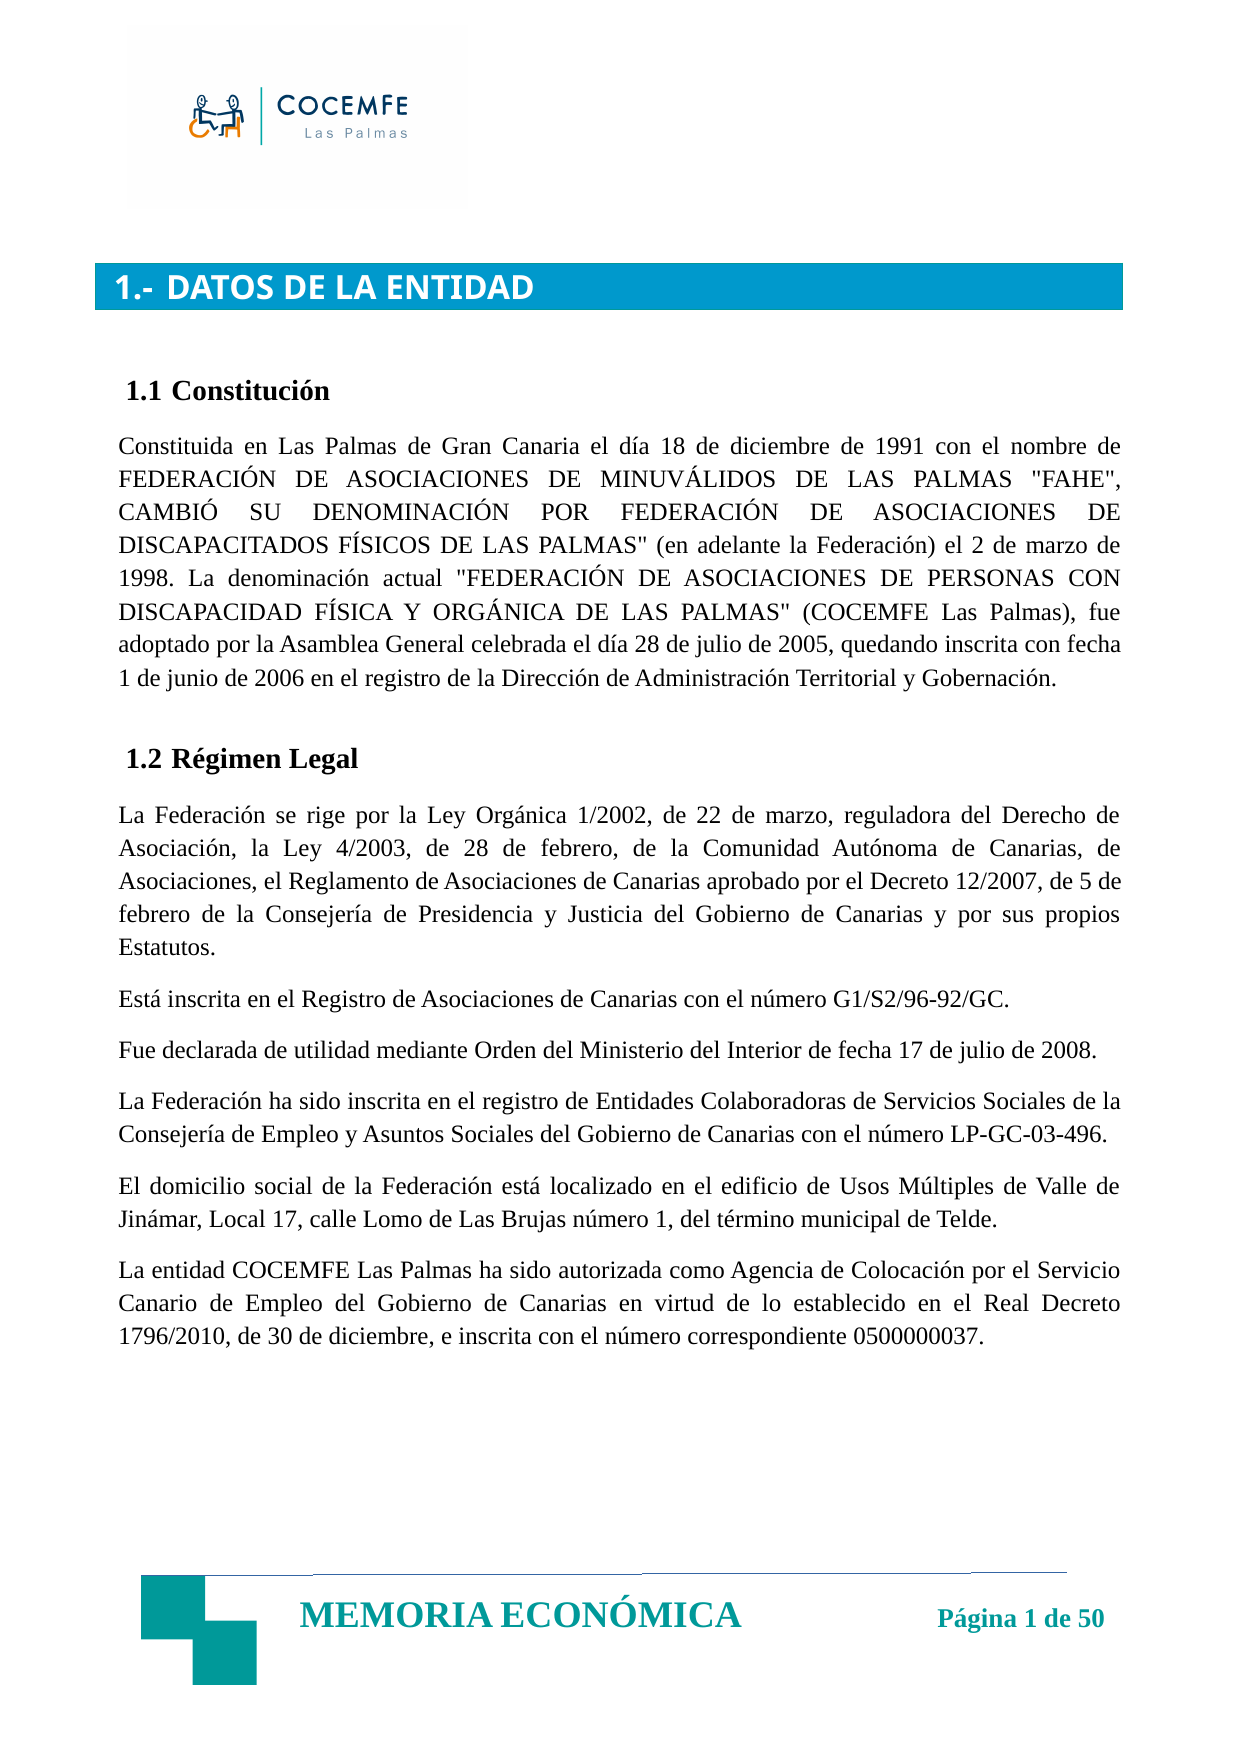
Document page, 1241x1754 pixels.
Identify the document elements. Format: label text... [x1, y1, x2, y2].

text La Federación se rige por la Ley Orgánica 1/2002, de 22 de marzo, reguladora del Derecho de Asociación, la Ley 4/2003, de 28 de febrero, de la Comunidad Autónoma de Canarias, de Asociaciones, el Reglamento de Asociaciones de Canarias aprobado por el Decreto 12/2007, de 5 de febrero de la Consejería de Presidencia y Justicia del Gobierno de Canarias y por sus propios Estatutos. [118, 800, 1122, 961]
text La entidad COCEMFE Las Palmas ha sido autorizada como Agencia de Colocación por el Servicio Canario de Empleo del Gobierno de Canarias en virtud de lo establecido en el Real Decreto 1796/2010, de 30 de diciembre, e inscrita con el número correspondiente 0500000037. [118, 1255, 1122, 1350]
list Régimen Legal [118, 742, 1122, 775]
table_header DATOS DE LA ENTIDAD [96, 264, 1122, 309]
text Está inscrita en el Registro de Asociaciones de Canarias con el número G1/S2/96-92/GC. [118, 984, 1122, 1012]
text Constituida en Las Palmas de Gran Canaria el día 18 de diciembre de 1991 con el nombre de FEDERACIÓN DE ASOCIACIONES DE MINUVÁLIDOS DE LAS PALMAS "FAHE", CAMBIÓ SU DENOMINACIÓN POR FEDERACIÓN DE ASOCIACIONES DE DISCAPACITADOS FÍSICOS DE LAS PALMAS" (en adelante la Federación) el 2 de marzo de 1998. La denominación actual "FEDERACIÓN DE ASOCIACIONES DE PERSONAS CON DISCAPACIDAD FÍSICA Y ORGÁNICA DE LAS PALMAS" (COCEMFE Las Palmas), fue adoptado por la Asamblea General celebrada el día 28 de julio de 2005, quedando inscrita con fecha 1 de junio de 2006 en el registro de la Dirección de Administración Territorial y Gobernación. [118, 431, 1122, 691]
text El domicilio social de la Federación está localizado en el edificio de Usos Múltiples de Valle de Jinámar, Local 17, calle Lomo de Las Brujas número 1, del término municipal de Telde. [118, 1171, 1122, 1233]
list Constitución [118, 373, 1122, 406]
text La Federación ha sido inscrita en el registro de Entidades Colaboradoras de Servicios Sociales de la Consejería de Empleo y Asuntos Sociales del Gobierno de Canarias con el número LP-GC-03-496. [118, 1086, 1122, 1148]
text Fue declarada de utilidad mediante Orden del Ministerio del Interior de fecha 17 de julio de 2008. [118, 1035, 1122, 1064]
picture [127, 25, 468, 209]
